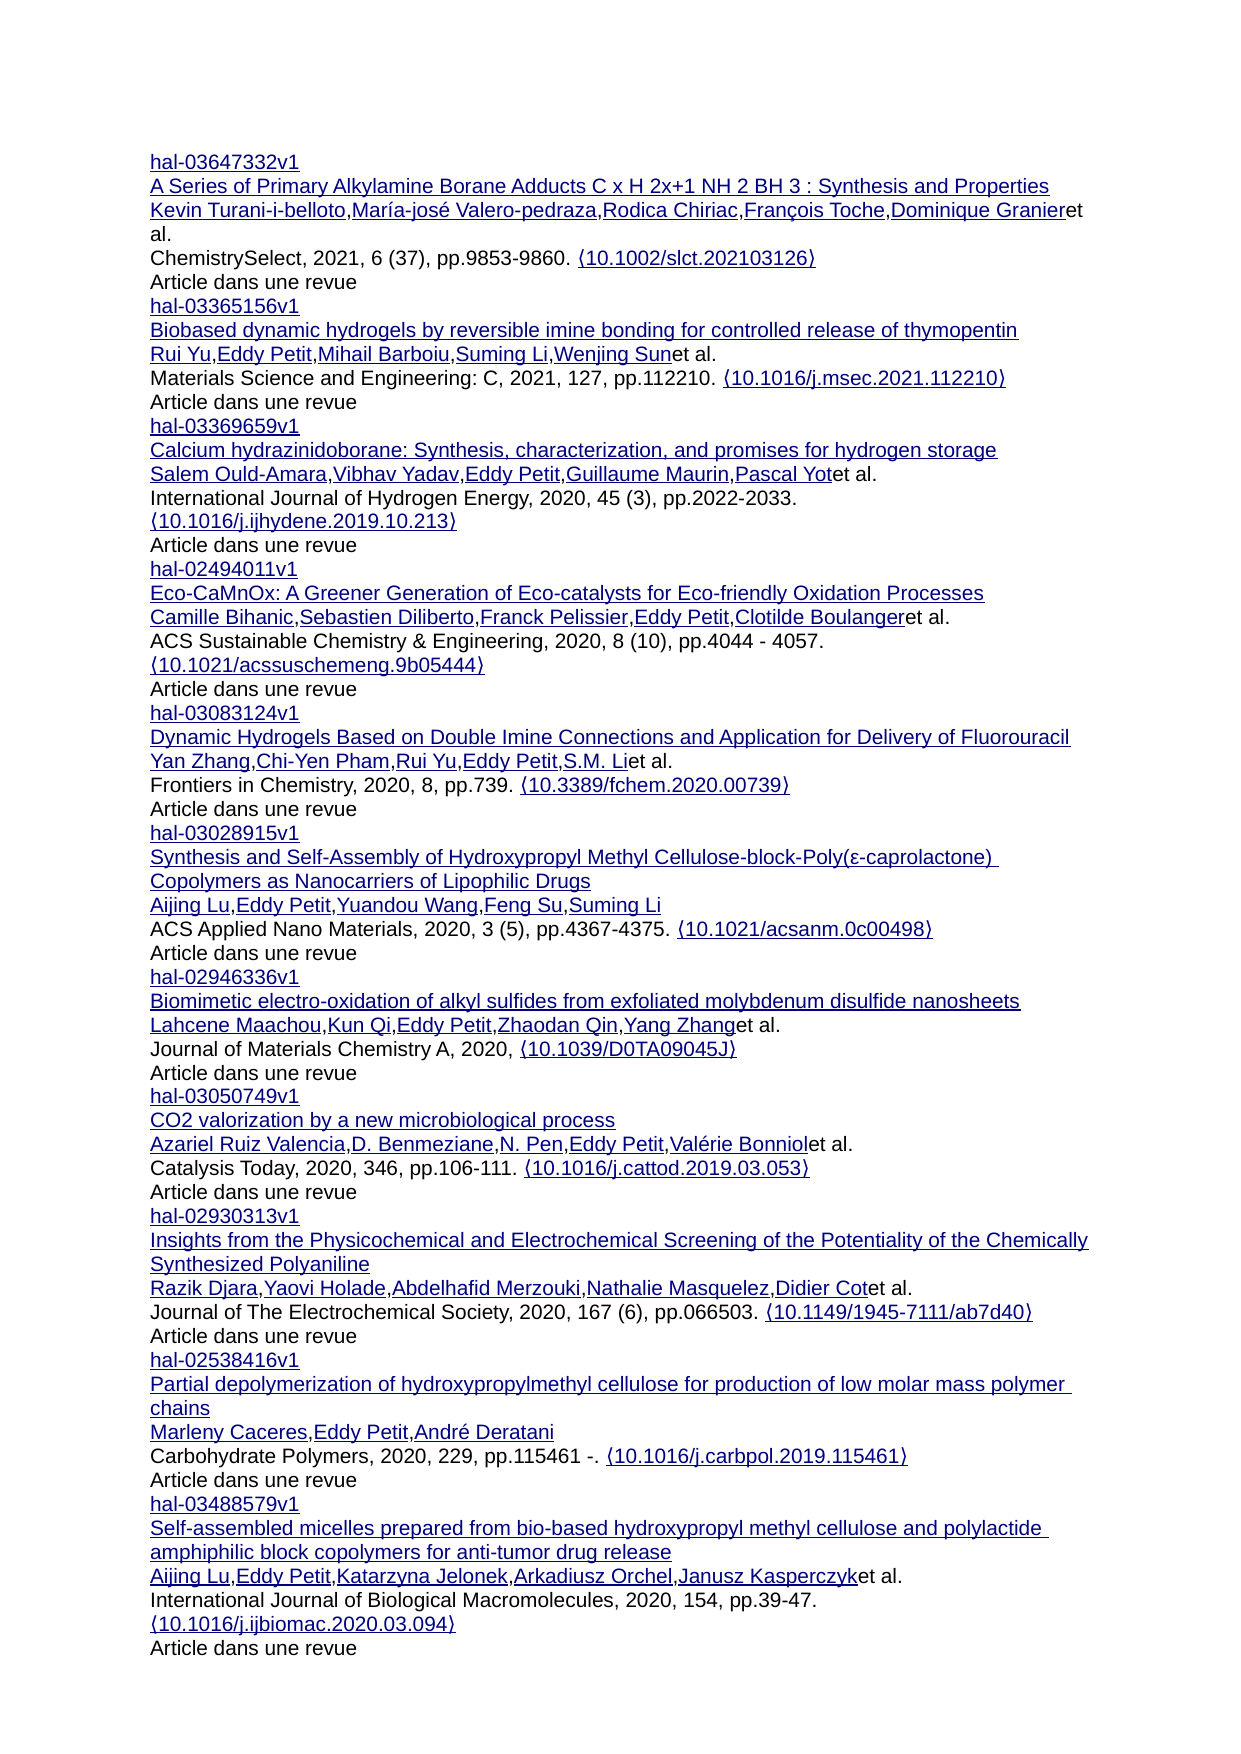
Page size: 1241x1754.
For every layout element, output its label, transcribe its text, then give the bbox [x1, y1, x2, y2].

table_cell Self-assembled micelles prepared from bio-based hydroxypropyl methyl cellulose and polylactide amphiphilic block copolymers for anti-tumor drug release Aijing Lu,Eddy Petit,Katarzyna Jelonek,Arkadiusz Orchel,Janusz Kasperczyket al. International Journal of Biological Macromolecules, 2020, 154, pp.39-47. ⟨10.1016/j.ijbiomac.2020.03.094⟩ Article dans une revue [150, 1516, 1090, 1659]
table_cell Synthesis and Self-Assembly of Hydroxypropyl Methyl Cellulose-block-Poly(ε-caprolactone) Copolymers as Nanocarriers of Lipophilic Drugs Aijing Lu,Eddy Petit,Yuandou Wang,Feng Su,Suming Li ACS Applied Nano Materials, 2020, 3 (5), pp.4367-4375. ⟨10.1021/acsanm.0c00498⟩ Article dans une revue hal-02946336v1 [150, 845, 1090, 988]
table_cell Insights from the Physicochemical and Electrochemical Screening of the Potentiality of the Chemically Synthesized Polyaniline Razik Djara,Yaovi Holade,Abdelhafid Merzouki,Nathalie Masquelez,Didier Cotet al. Journal of The Electrochemical Society, 2020, 167 (6), pp.066503. ⟨10.1149/1945-7111/ab7d40⟩ Article dans une revue hal-02538416v1 [150, 1228, 1090, 1372]
table_cell Eco-CaMnOx: A Greener Generation of Eco-catalysts for Eco-friendly Oxidation Processes Camille Bihanic,Sebastien Diliberto,Franck Pelissier,Eddy Petit,Clotilde Boulangeret al. ACS Sustainable Chemistry & Engineering, 2020, 8 (10), pp.4044 - 4057. ⟨10.1021/acssuschemeng.9b05444⟩ Article dans une revue hal-03083124v1 [150, 581, 1090, 725]
table_cell Partial depolymerization of hydroxypropylmethyl cellulose for production of low molar mass polymer chains Marleny Caceres,Eddy Petit,André Deratani Carbohydrate Polymers, 2020, 229, pp.115461 -. ⟨10.1016/j.carbpol.2019.115461⟩ Article dans une revue hal-03488579v1 [150, 1372, 1090, 1516]
table_cell Dynamic Hydrogels Based on Double Imine Connections and Application for Delivery of Fluorouracil Yan Zhang,Chi-Yen Pham,Rui Yu,Eddy Petit,S.M. Liet al. Frontiers in Chemistry, 2020, 8, pp.739. ⟨10.3389/fchem.2020.00739⟩ Article dans une revue hal-03028915v1 [150, 725, 1090, 845]
table_cell Calcium hydrazinidoborane: Synthesis, characterization, and promises for hydrogen storage Salem Ould-Amara,Vibhav Yadav,Eddy Petit,Guillaume Maurin,Pascal Yotet al. International Journal of Hydrogen Energy, 2020, 45 (3), pp.2022-2033. ⟨10.1016/j.ijhydene.2019.10.213⟩ Article dans une revue hal-02494011v1 [150, 438, 1090, 581]
table_cell A Series of Primary Alkylamine Borane Adducts C x H 2x+1 NH 2 BH 3 : Synthesis and Properties Kevin Turani‐i‐belloto,María‐josé Valero‐pedraza,Rodica Chiriac,François Toche,Dominique Granieret al. ChemistrySelect, 2021, 6 (37), pp.9853-9860. ⟨10.1002/slct.202103126⟩ Article dans une revue hal-03365156v1 [150, 174, 1090, 318]
table_cell CO2 valorization by a new microbiological process Azariel Ruiz Valencia,D. Benmeziane,N. Pen,Eddy Petit,Valérie Bonniolet al. Catalysis Today, 2020, 346, pp.106-111. ⟨10.1016/j.cattod.2019.03.053⟩ Article dans une revue hal-02930313v1 [150, 1108, 1090, 1228]
table_cell Biobased dynamic hydrogels by reversible imine bonding for controlled release of thymopentin Rui Yu,Eddy Petit,Mihail Barboiu,Suming Li,Wenjing Sunet al. Materials Science and Engineering: C, 2021, 127, pp.112210. ⟨10.1016/j.msec.2021.112210⟩ Article dans une revue hal-03369659v1 [150, 318, 1090, 437]
table_cell hal-03647332v1 [150, 150, 1090, 174]
table_cell Biomimetic electro-oxidation of alkyl sulfides from exfoliated molybdenum disulfide nanosheets Lahcene Maachou,Kun Qi,Eddy Petit,Zhaodan Qin,Yang Zhanget al. Journal of Materials Chemistry A, 2020, ⟨10.1039/D0TA09045J⟩ Article dans une revue hal-03050749v1 [150, 989, 1090, 1108]
